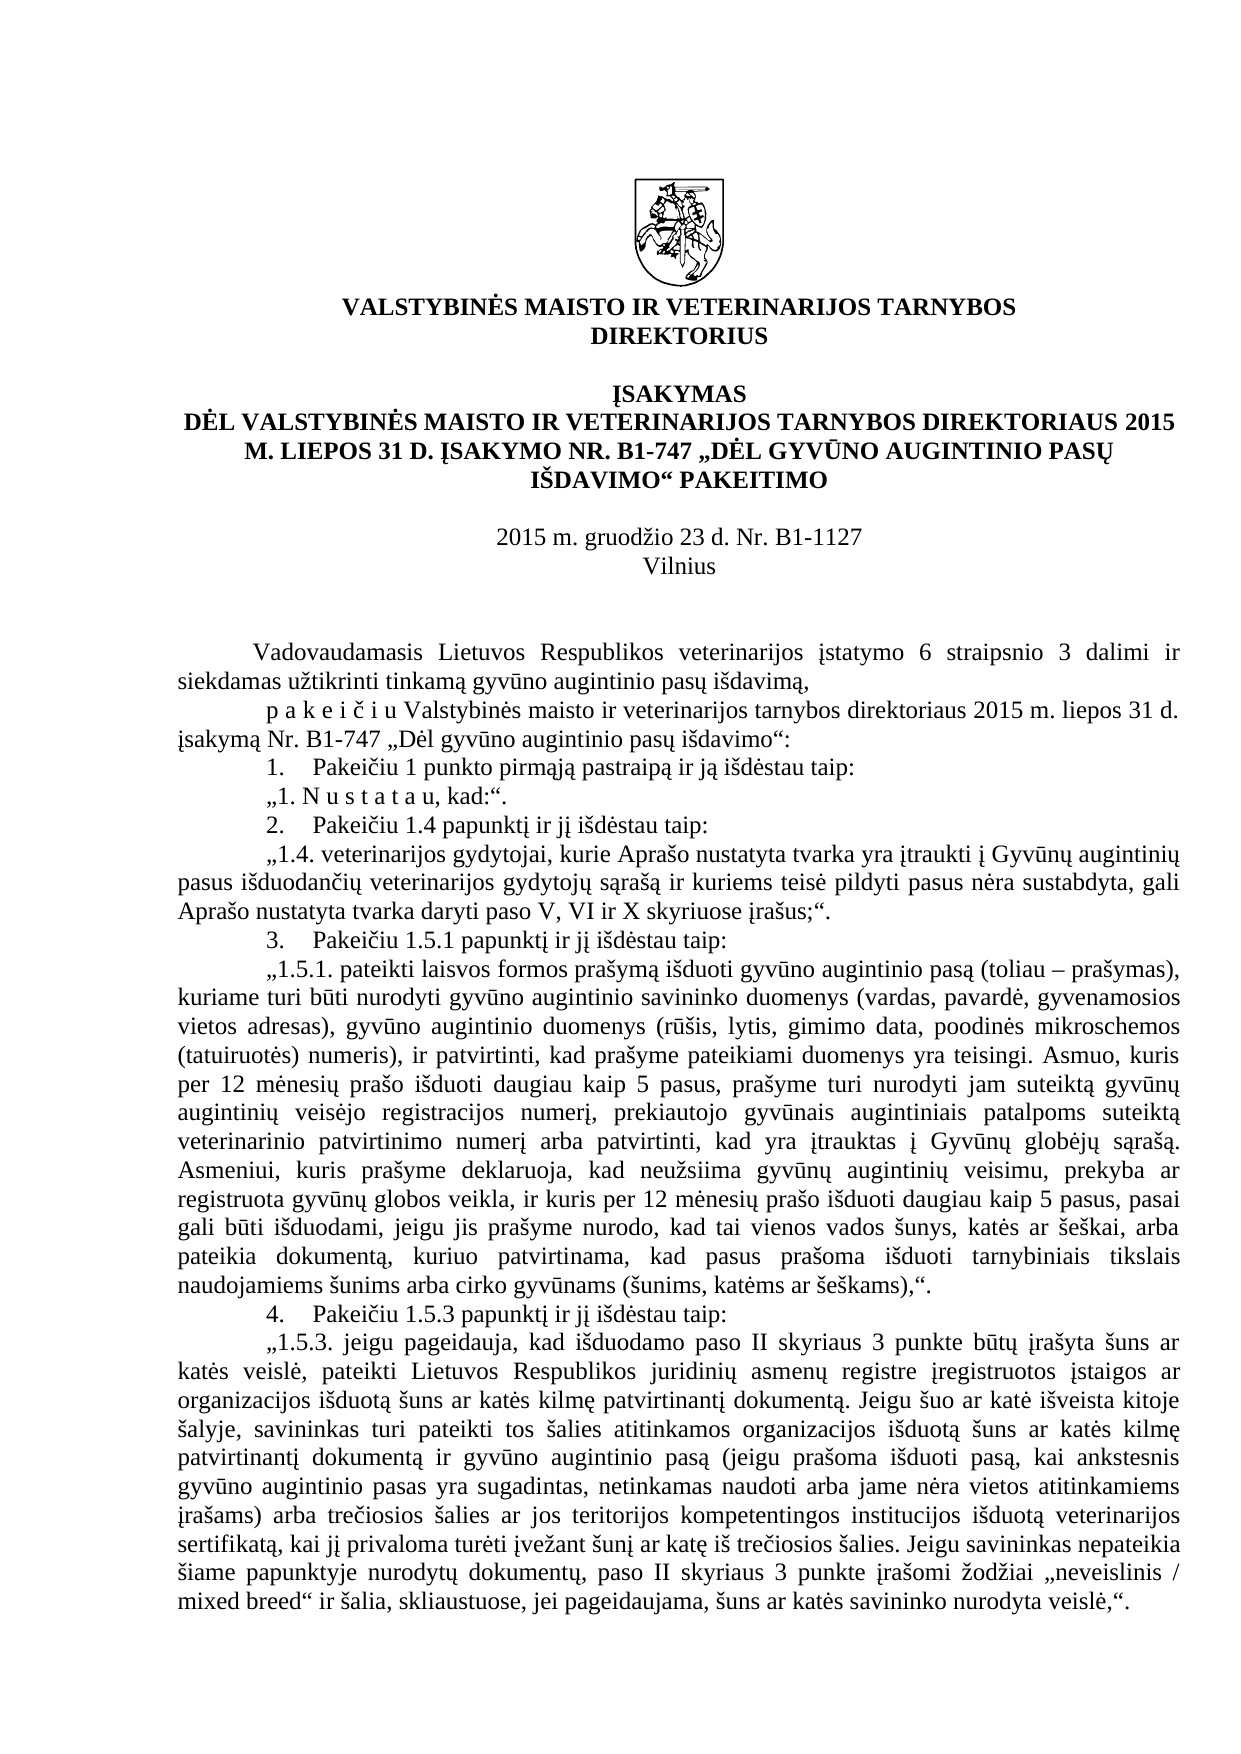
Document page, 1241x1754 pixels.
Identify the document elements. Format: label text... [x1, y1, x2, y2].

text Vadovaudamasis Lietuvos Respublikos veterinarijos įstatymo 6 straipsnio 3 dalimi ir siekdamas užtikrinti tinkamą gyvūno augintinio pasų išdavimą, [177, 637, 1181, 695]
text 2. Pakeičiu 1.4 papunktį ir jį išdėstau taip: [177, 810, 1181, 839]
text DĖL VALSTYBINĖS MAISTO IR VETERINARIJOS TARNYBOS DIREKTORIAUS 2015 M. LIEPOS 31 D. ĮSAKYMO NR. B1-747 „DĖL GYVŪNO AUGINTINIO PASŲ IŠDAVIMO“ PAKEITIMO [177, 407, 1181, 494]
text 3. Pakeičiu 1.5.1 papunktį ir jį išdėstau taip: [177, 925, 1181, 954]
text „1.5.1. pateikti laisvos formos prašymą išduoti gyvūno augintinio pasą (toliau – prašymas), kuriame turi būti nurodyti gyvūno augintinio savininko duomenys (vardas, pavardė, gyvenamosios vietos adresas), gyvūno augintinio duomenys (rūšis, lytis, gimimo data, poodinės mikroschemos (tatuiruotės) numeris), ir patvirtinti, kad prašyme pateikiami duomenys yra teisingi. Asmuo, kuris per 12 mėnesių prašo išduoti daugiau kaip 5 pasus, prašyme turi nurodyti jam suteiktą gyvūnų augintinių veisėjo registracijos numerį, prekiautojo gyvūnais augintiniais patalpoms suteiktą veterinarinio patvirtinimo numerį arba patvirtinti, kad yra įtrauktas į Gyvūnų globėjų sąrašą. Asmeniui, kuris prašyme deklaruoja, kad neužsiima gyvūnų augintinių veisimu, prekyba ar registruota gyvūnų globos veikla, ir kuris per 12 mėnesių prašo išduoti daugiau kaip 5 pasus, pasai gali būti išduodami, jeigu jis prašyme nurodo, kad tai vienos vados šunys, katės ar šeškai, arba pateikia dokumentą, kuriuo patvirtinama, kad pasus prašoma išduoti tarnybiniais tikslais naudojamiems šunims arba cirko gyvūnams (šunims, katėms ar šeškams),“. [177, 954, 1181, 1299]
text „1.5.3. jeigu pageidauja, kad išduodamo paso II skyriaus 3 punkte būtų įrašyta šuns ar katės veislė, pateikti Lietuvos Respublikos juridinių asmenų registre įregistruotos įstaigos ar organizacijos išduotą šuns ar katės kilmę patvirtinantį dokumentą. Jeigu šuo ar katė išveista kitoje šalyje, savininkas turi pateikti tos šalies atitinkamos organizacijos išduotą šuns ar katės kilmę patvirtinantį dokumentą ir gyvūno augintinio pasą (jeigu prašoma išduoti pasą, kai ankstesnis gyvūno augintinio pasas yra sugadintas, netinkamas naudoti arba jame nėra vietos atitinkamiems įrašams) arba trečiosios šalies ar jos teritorijos kompetentingos institucijos išduotą veterinarijos sertifikatą, kai jį privaloma turėti įvežant šunį ar katę iš trečiosios šalies. Jeigu savininkas nepateikia šiame papunktyje nurodytų dokumentų, paso II skyriaus 3 punkte įrašomi žodžiai „neveislinis / mixed breed“ ir šalia, skliaustuose, jei pageidaujama, šuns ar katės savininko nurodyta veislė,“. [177, 1327, 1181, 1615]
text Vilnius [177, 551, 1181, 580]
text VALSTYBINĖS MAISTO IR VETERINARIJOS TARNYBOS [177, 292, 1181, 321]
text ĮSAKYMAS [177, 379, 1181, 407]
text DIREKTORIUS [177, 321, 1181, 350]
text 2015 m. gruodžio 23 d. Nr. B1-1127 [177, 522, 1181, 551]
text „1. N u s t a t a u, kad:“. [177, 781, 1181, 810]
text p a k e i č i u Valstybinės maisto ir veterinarijos tarnybos direktoriaus 2015 m. liepos 31 d. įsakymą Nr. B1-747 „Dėl gyvūno augintinio pasų išdavimo“: [177, 695, 1181, 752]
text 4. Pakeičiu 1.5.3 papunktį ir jį išdėstau taip: [177, 1299, 1181, 1327]
text „1.4. veterinarijos gydytojai, kurie Aprašo nustatyta tvarka yra įtraukti į Gyvūnų augintinių pasus išduodančių veterinarijos gydytojų sąrašą ir kuriems teisė pildyti pasus nėra sustabdyta, gali Aprašo nustatyta tvarka daryti paso V, VI ir X skyriuose įrašus;“. [177, 839, 1181, 925]
text 1. Pakeičiu 1 punkto pirmąją pastraipą ir ją išdėstau taip: [177, 752, 1181, 781]
